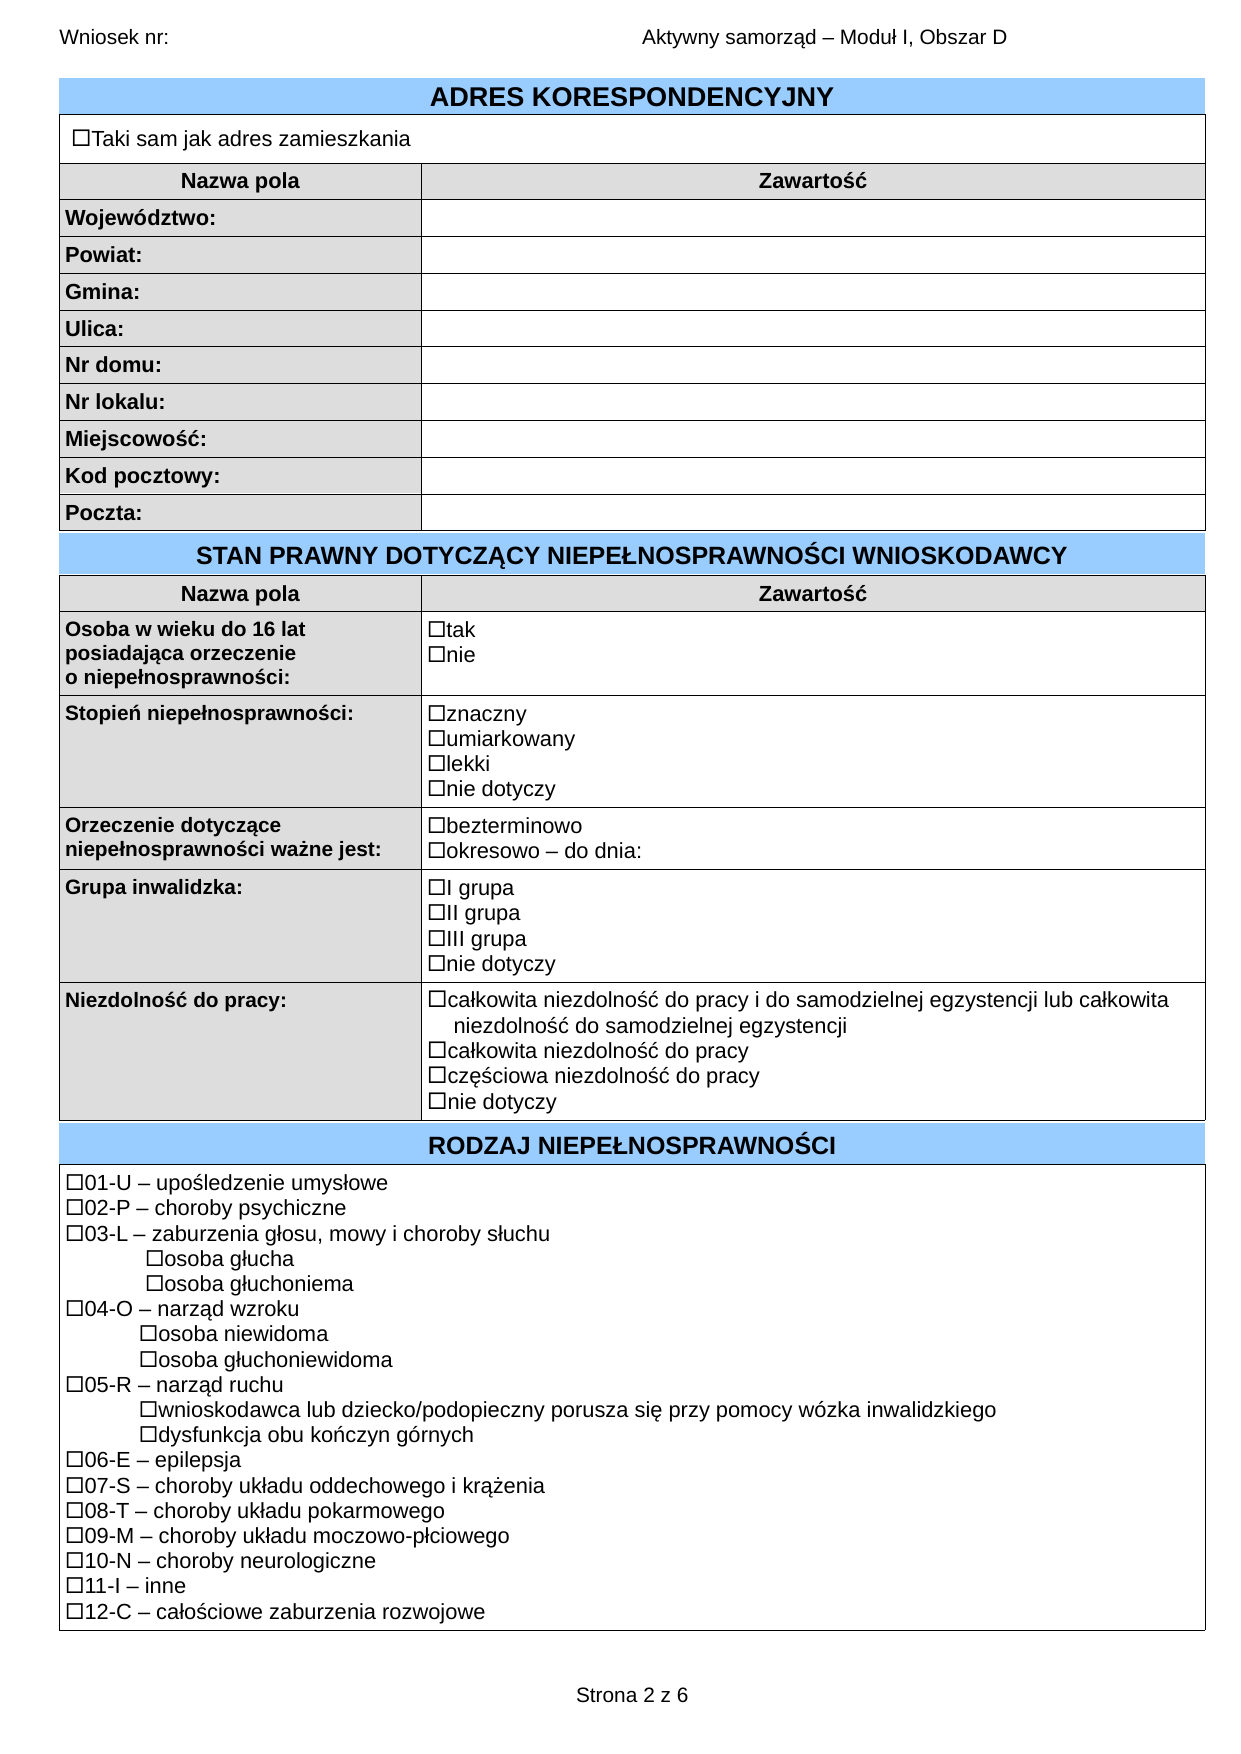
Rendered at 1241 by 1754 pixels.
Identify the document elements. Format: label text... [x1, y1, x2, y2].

table_header Zawartość [422, 164, 1205, 199]
table_cell [422, 347, 1205, 383]
table_cell Miejscowość: [60, 421, 421, 457]
table_cell Ulica: [60, 311, 421, 346]
table_cell całkowita niezdolność do pracy i do samodzielnej egzystencji lub całkowita niezdolność do samodzielnej egzystencji całkowita niezdolność do pracy częściowa niezdolność do pracy nie dotyczy [422, 983, 1205, 1120]
table_cell [422, 421, 1205, 457]
table_cell Kod pocztowy: [60, 458, 421, 493]
subtitle ADRES KORESPONDENCYJNY [59, 78, 1205, 114]
table_cell Orzeczenie dotyczące niepełnosprawności ważne jest: [60, 808, 421, 869]
subtitle STAN PRAWNY DOTYCZĄCY NIEPEŁNOSPRAWNOŚCI WNIOSKODAWCY [59, 533, 1205, 574]
table_cell Powiat: [60, 237, 421, 273]
table_cell Osoba w wieku do 16 lat posiadająca orzeczenie o niepełnosprawności: [60, 612, 421, 695]
subtitle RODZAJ NIEPEŁNOSPRAWNOŚCI [59, 1123, 1205, 1164]
table_header Nazwa pola [60, 576, 421, 611]
table_cell [422, 274, 1205, 310]
table_cell Nr lokalu: [60, 384, 421, 420]
table_cell Grupa inwalidzka: [60, 870, 421, 982]
table_cell [422, 458, 1205, 493]
table_cell znaczny umiarkowany lekki nie dotyczy [422, 696, 1205, 807]
table_cell Stopień niepełnosprawności: [60, 696, 421, 807]
table_header 01-U – upośledzenie umysłowe 02-P – choroby psychiczne 03-L – zaburzenia głosu, mowy i choroby słuchu osoba głucha osoba głuchoniema 04-O – narząd wzroku osoba niewidoma osoba głuchoniewidoma 05-R – narząd ruchu wnioskodawca lub dziecko/podopieczny porusza się przy pomocy wózka inwalidzkiego dysfunkcja obu kończyn górnych 06-E – epilepsja 07-S – choroby układu oddechowego i krążenia 08-T – choroby układu pokarmowego 09-M – choroby układu moczowo-płciowego 10-N – choroby neurologiczne 11-I – inne 12-C – całościowe zaburzenia rozwojowe [60, 1165, 1205, 1629]
table_header Nazwa pola [60, 164, 421, 199]
table_cell [422, 237, 1205, 273]
table_cell [422, 495, 1205, 530]
table_cell Gmina: [60, 274, 421, 310]
table_cell [422, 200, 1205, 236]
table_cell [422, 311, 1205, 346]
table_header Zawartość [422, 576, 1205, 611]
table_cell Województwo: [60, 200, 421, 236]
table_cell Poczta: [60, 495, 421, 530]
table_cell [422, 384, 1205, 420]
table_cell Nr domu: [60, 347, 421, 383]
table_cell tak nie [422, 612, 1205, 695]
table_cell bezterminowo okresowo – do dnia: [422, 808, 1205, 869]
table_cell Niezdolność do pracy: [60, 983, 421, 1120]
table_header Taki sam jak adres zamieszkania [60, 115, 1205, 162]
table_cell I grupa II grupa III grupa nie dotyczy [422, 870, 1205, 982]
